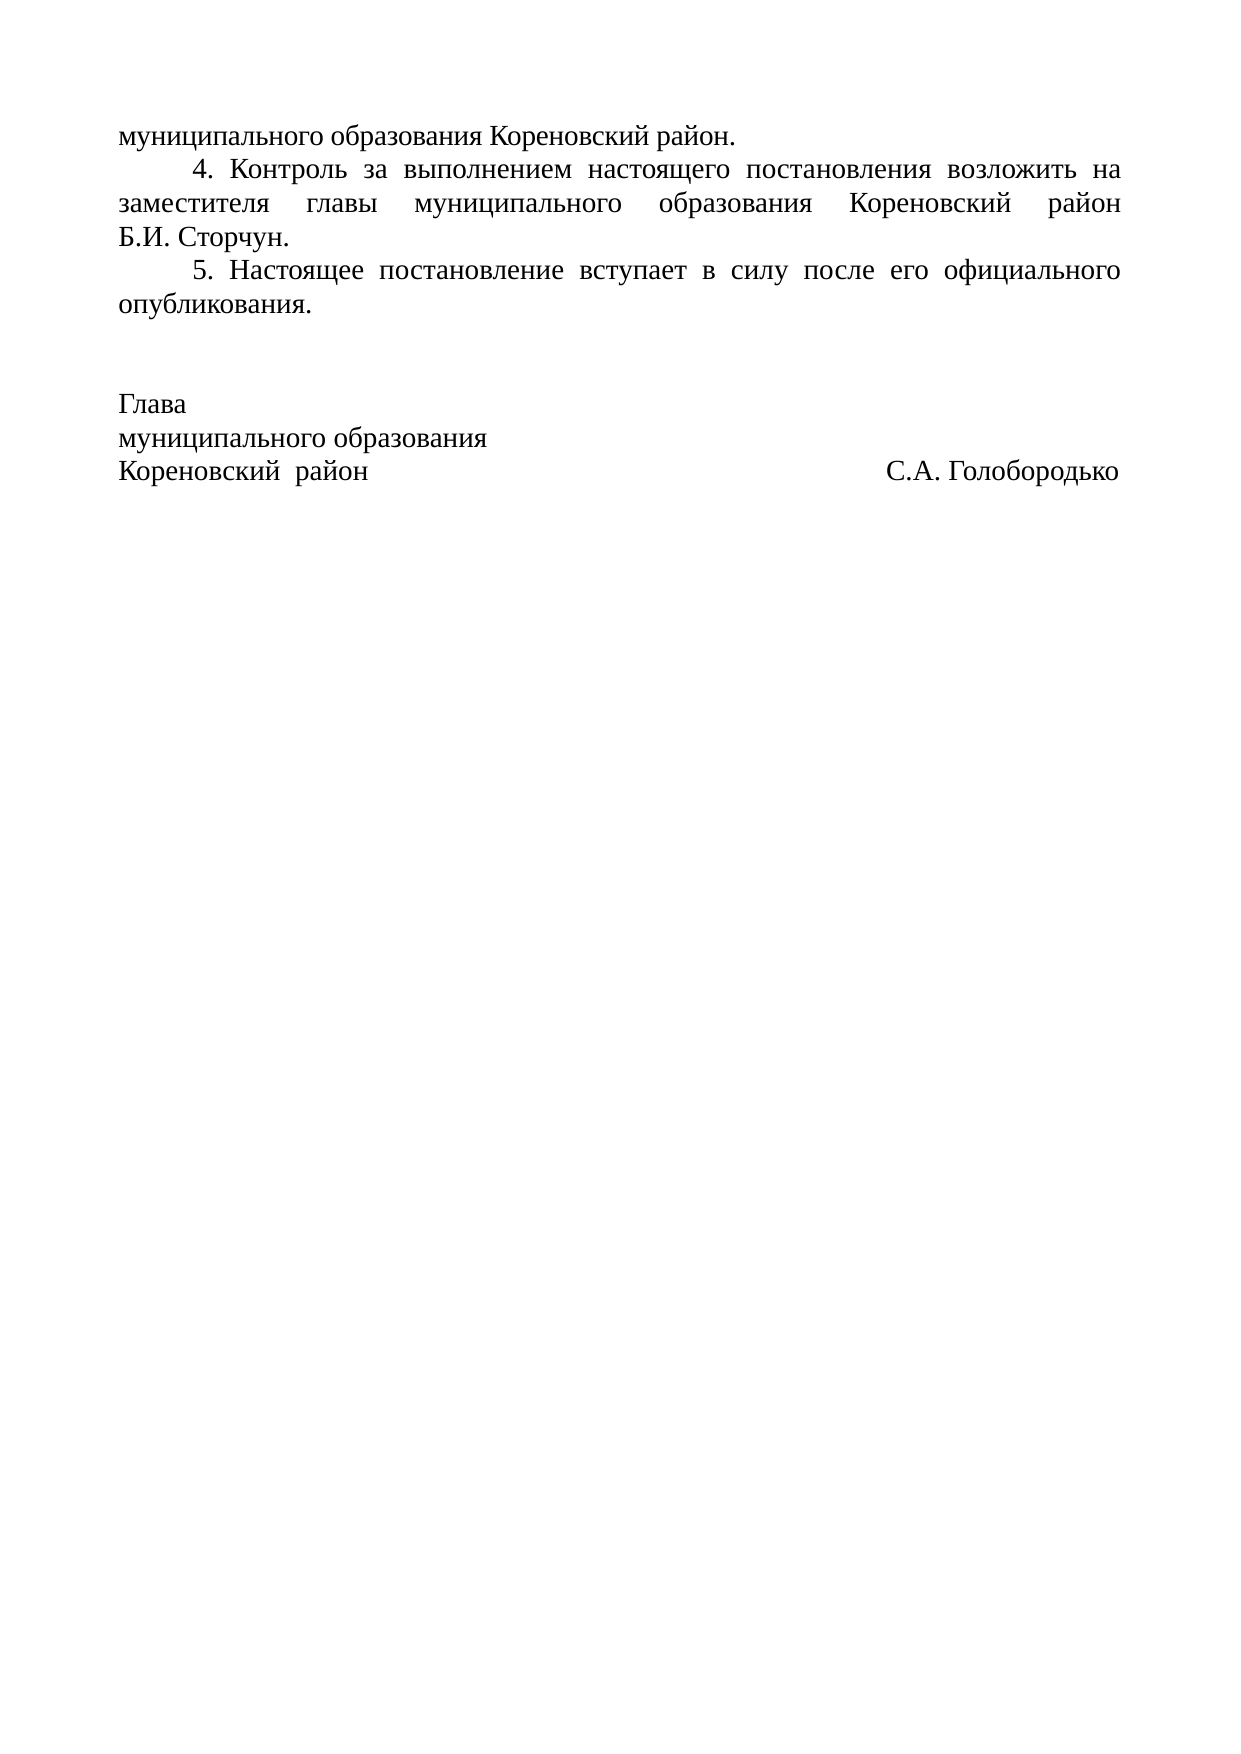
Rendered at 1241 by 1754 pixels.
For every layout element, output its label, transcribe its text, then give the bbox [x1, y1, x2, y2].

text Кореновский район С.А. Голобородько [118, 453, 1122, 487]
text муниципального образования Кореновский район. [118, 118, 1122, 152]
text муниципального образования [118, 420, 1122, 453]
text Глава [118, 386, 1122, 420]
text 4. Контроль за выполнением настоящего постановления возложить на заместителя главы муниципального образования Кореновский район [118, 152, 1122, 219]
text Б.И. Сторчун. [118, 219, 1122, 252]
text 5. Настоящее постановление вступает в силу после его официального опубликования. [118, 252, 1122, 319]
